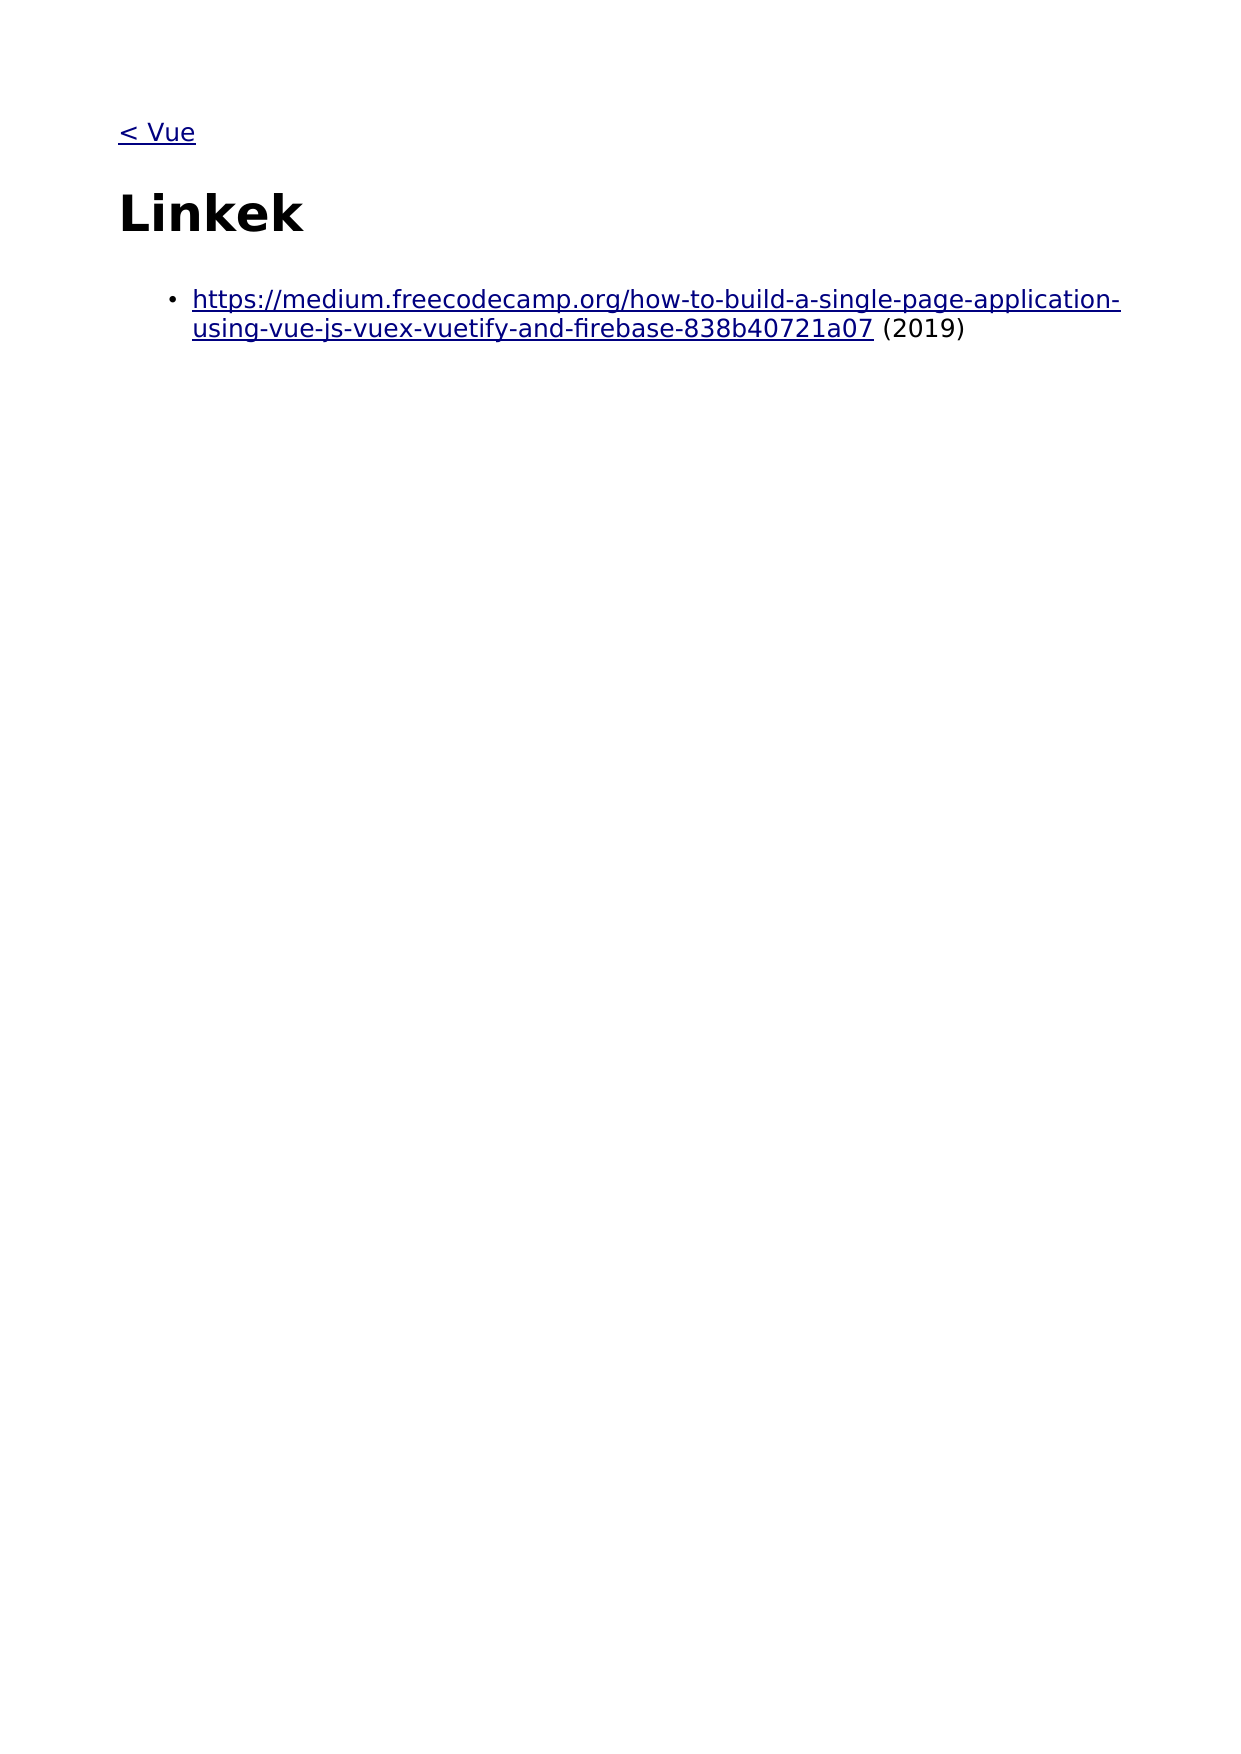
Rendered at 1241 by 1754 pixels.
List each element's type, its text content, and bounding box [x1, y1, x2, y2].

text < Vue [118, 118, 1122, 147]
list https://medium.freecodecamp.org/how-to-build-a-single-page-application-using-vue-js-vuex-vuetify-and-firebase-838b40721a07 (2019) [177, 285, 1122, 343]
subtitle Linkek [118, 185, 1122, 243]
